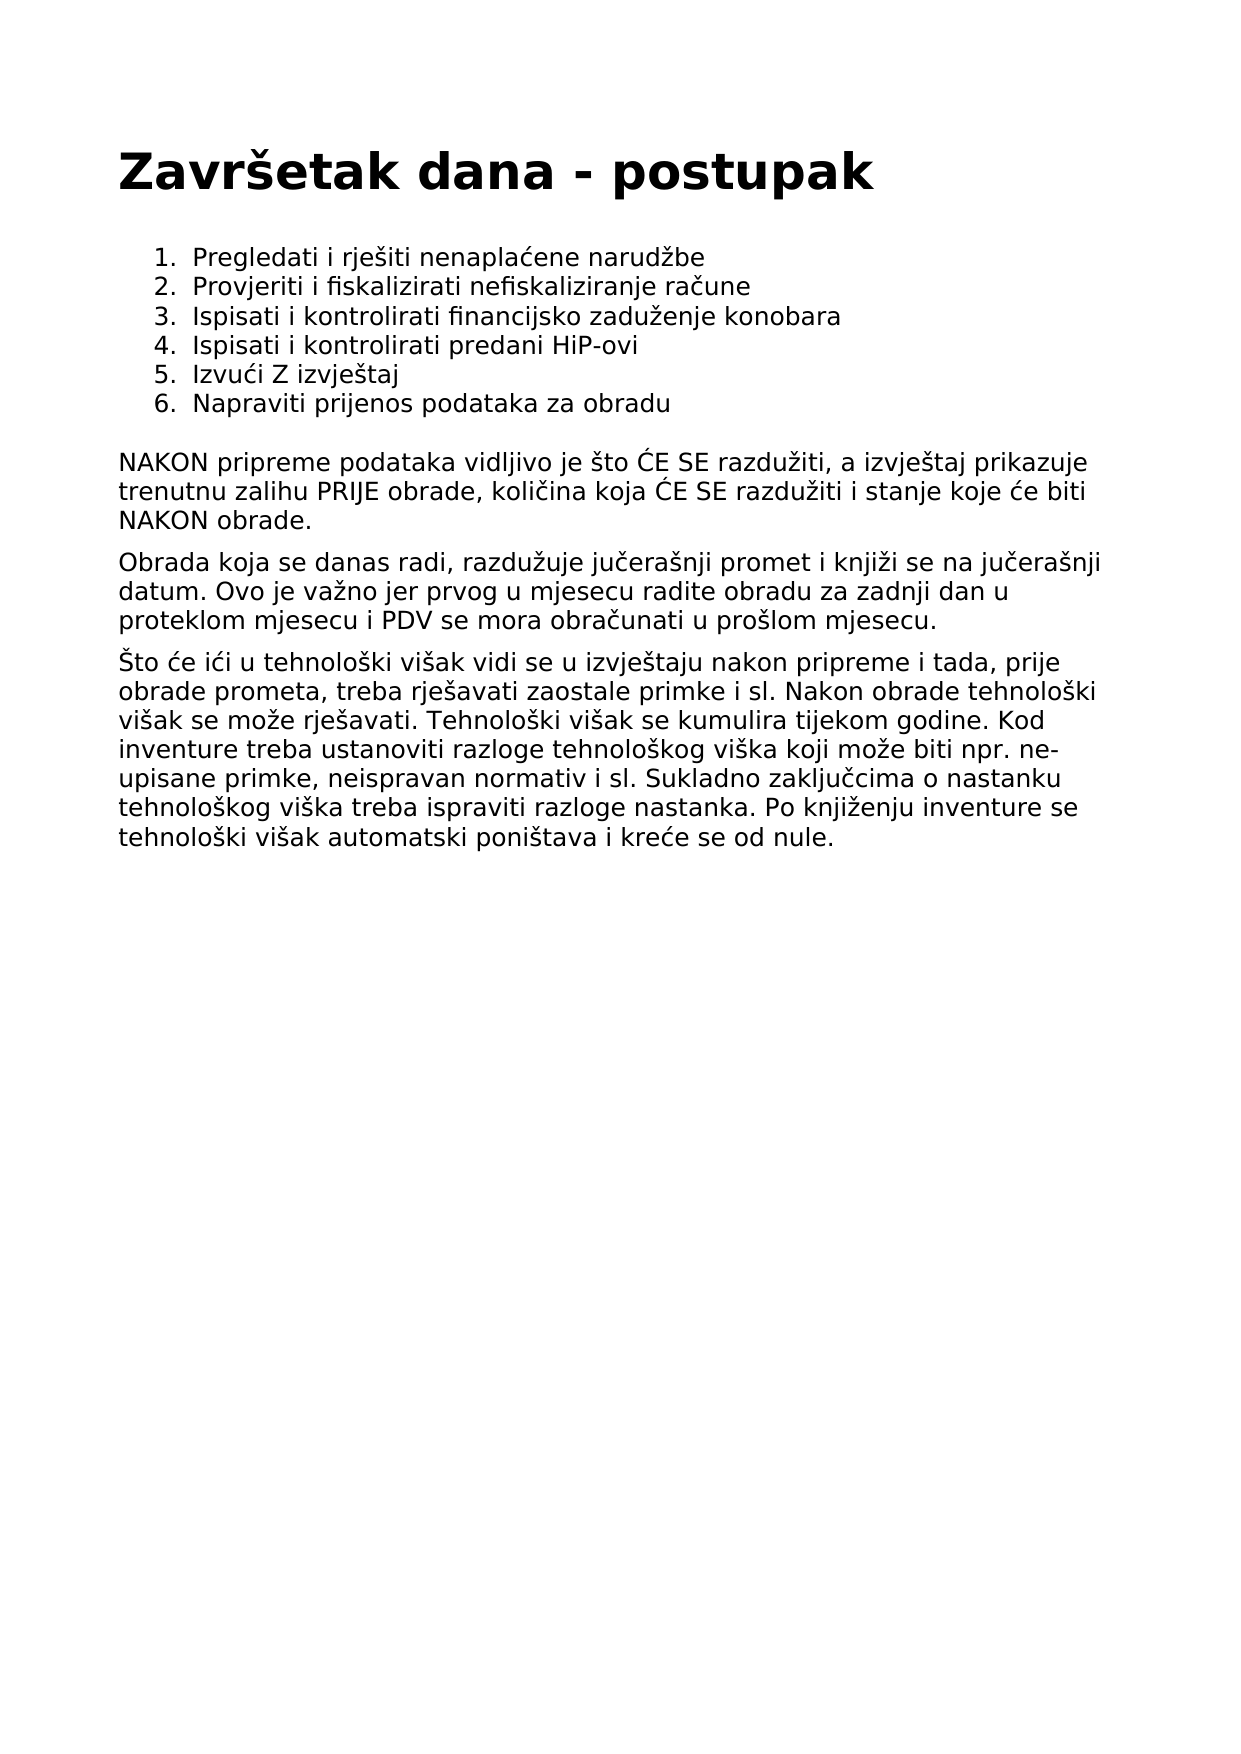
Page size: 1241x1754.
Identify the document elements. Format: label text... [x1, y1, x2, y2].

list Provjeriti i fiskalizirati nefiskaliziranje račune [177, 272, 1122, 302]
text Što će ići u tehnološki višak vidi se u izvještaju nakon pripreme i tada, prije obrade prometa, treba rješavati zaostale primke i sl. Nakon obrade tehnološki višak se može rješavati. Tehnološki višak se kumulira tijekom godine. Kod inventure treba ustanoviti razloge tehnološkog viška koji može biti npr. ne-upisane primke, neispravan normativ i sl. Sukladno zaključcima o nastanku tehnološkog viška treba ispraviti razloge nastanka. Po knjiženju inventure se tehnološki višak automatski poništava i kreće se od nule. [118, 648, 1122, 852]
list Izvući Z izvještaj [177, 360, 1122, 389]
list Ispisati i kontrolirati financijsko zaduženje konobara [177, 302, 1122, 331]
text Obrada koja se danas radi, razdužuje jučerašnji promet i knjiži se na jučerašnji datum. Ovo je važno jer prvog u mjesecu radite obradu za zadnji dan u proteklom mjesecu i PDV se mora obračunati u prošlom mjesecu. [118, 548, 1122, 635]
subtitle Završetak dana - postupak [118, 143, 1122, 201]
list Napraviti prijenos podataka za obradu [177, 389, 1122, 418]
list Ispisati i kontrolirati predani HiP-ovi [177, 331, 1122, 360]
list Pregledati i rješiti nenaplaćene narudžbe [177, 243, 1122, 272]
text NAKON pripreme podataka vidljivo je što ĆE SE razdužiti, a izvještaj prikazuje trenutnu zalihu PRIJE obrade, količina koja ĆE SE razdužiti i stanje koje će biti NAKON obrade. [118, 448, 1122, 535]
